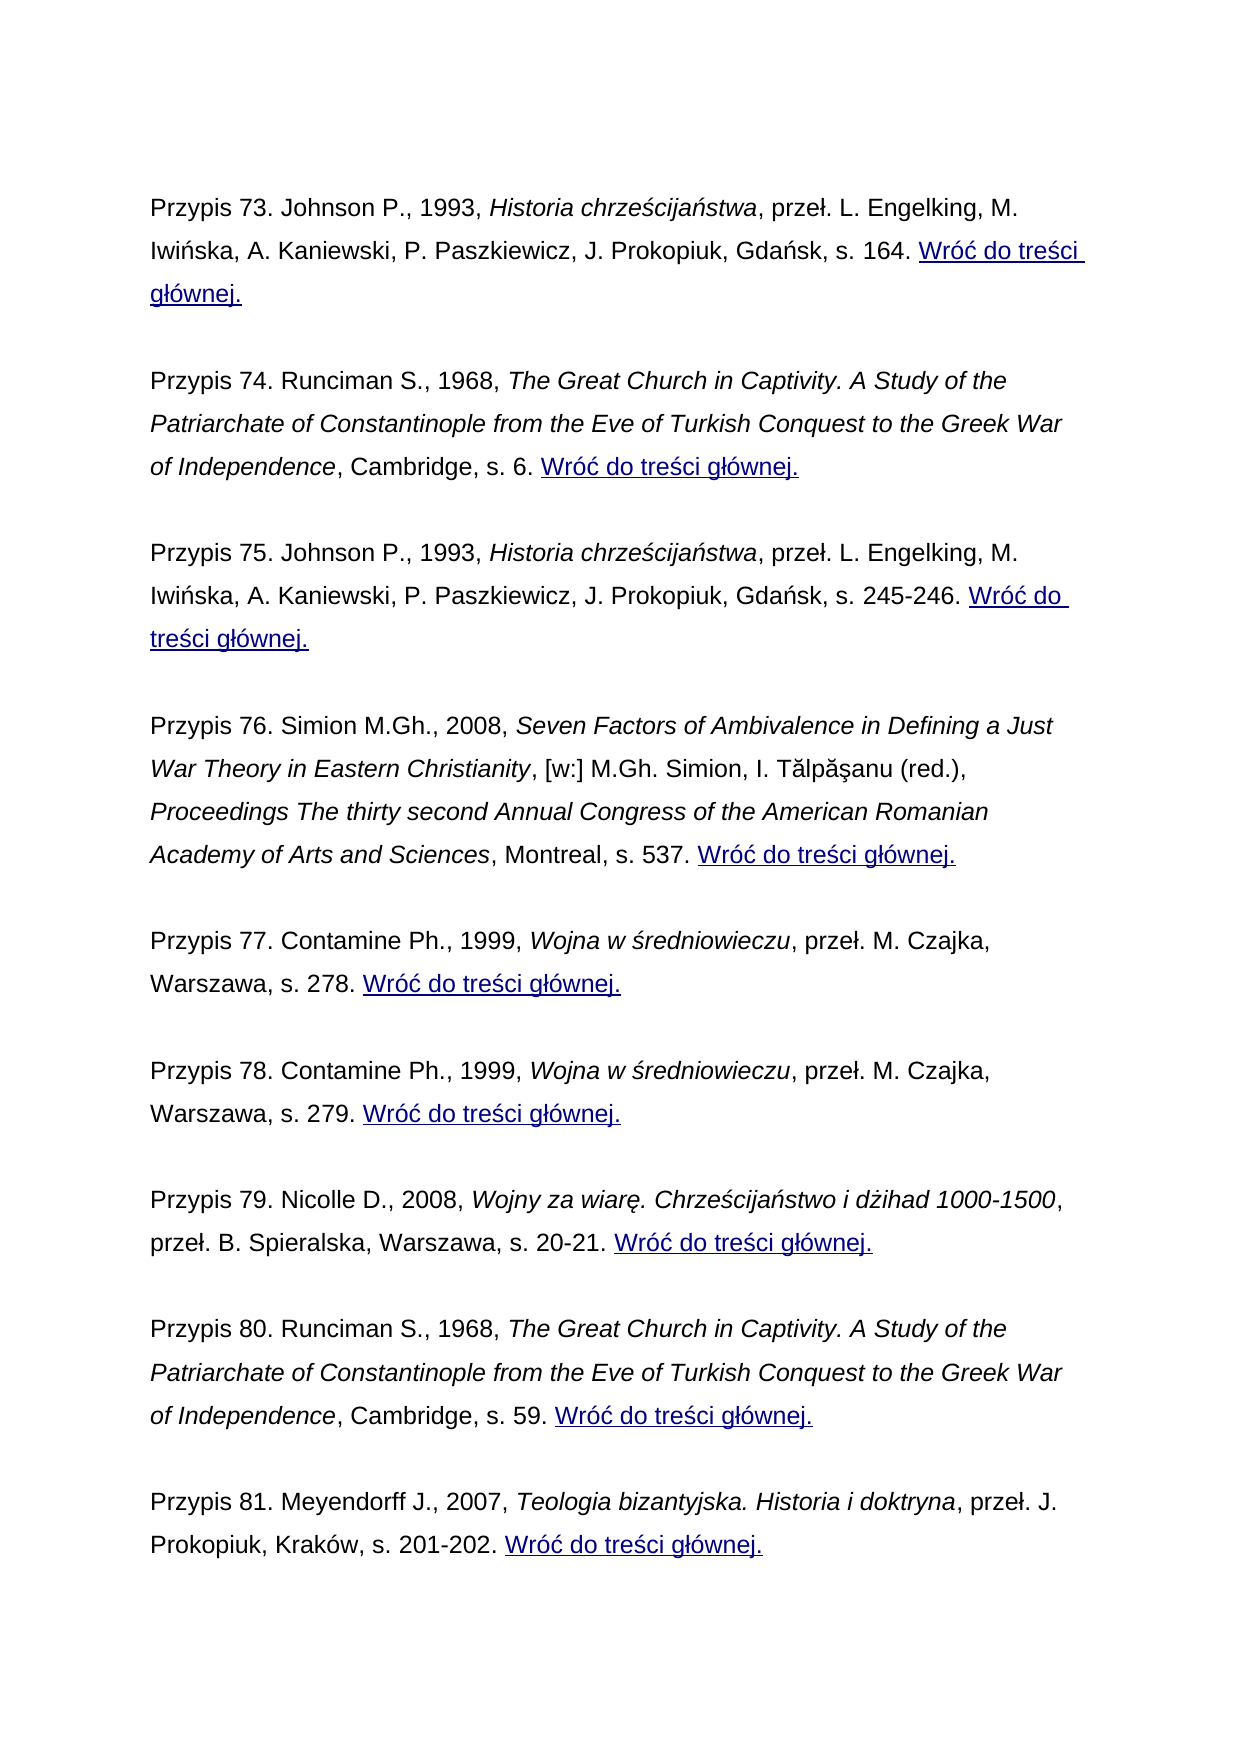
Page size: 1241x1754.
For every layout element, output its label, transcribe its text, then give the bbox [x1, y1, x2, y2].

text Przypis 74. Runciman S., 1968, The Great Church in Captivity. A Study of the Patriarchate of Constantinople from the Eve of Turkish Conquest to the Greek War of Independence, Cambridge, s. 6. Wróć do treści głównej. [150, 366, 1090, 481]
text Przypis 73. Johnson P., 1993, Historia chrześcijaństwa, przeł. L. Engelking, M. Iwińska, A. Kaniewski, P. Paszkiewicz, J. Prokopiuk, Gdańsk, s. 164. Wróć do treści głównej. [150, 193, 1090, 308]
text Przypis 76. Simion M.Gh., 2008, Seven Factors of Ambivalence in Defining a Just War Theory in Eastern Christianity, [w:] M.Gh. Simion, I. Tălpăşanu (red.), Proceedings The thirty second Annual Congress of the American Romanian Academy of Arts and Sciences, Montreal, s. 537. Wróć do treści głównej. [150, 711, 1090, 869]
text Przypis 78. Contamine Ph., 1999, Wojna w średniowieczu, przeł. M. Czajka, Warszawa, s. 279. Wróć do treści głównej. [150, 1056, 1090, 1127]
text Przypis 75. Johnson P., 1993, Historia chrześcijaństwa, przeł. L. Engelking, M. Iwińska, A. Kaniewski, P. Paszkiewicz, J. Prokopiuk, Gdańsk, s. 245-246. Wróć do treści głównej. [150, 538, 1090, 653]
text Przypis 77. Contamine Ph., 1999, Wojna w średniowieczu, przeł. M. Czajka, Warszawa, s. 278. Wróć do treści głównej. [150, 926, 1090, 998]
text Przypis 81. Meyendorff J., 2007, Teologia bizantyjska. Historia i doktryna, przeł. J. Prokopiuk, Kraków, s. 201-202. Wróć do treści głównej. [150, 1487, 1090, 1559]
text Przypis 80. Runciman S., 1968, The Great Church in Captivity. A Study of the Patriarchate of Constantinople from the Eve of Turkish Conquest to the Greek War of Independence, Cambridge, s. 59. Wróć do treści głównej. [150, 1314, 1090, 1429]
text Przypis 79. Nicolle D., 2008, Wojny za wiarę. Chrześcijaństwo i dżihad 1000-1500, przeł. B. Spieralska, Warszawa, s. 20-21. Wróć do treści głównej. [150, 1185, 1090, 1257]
